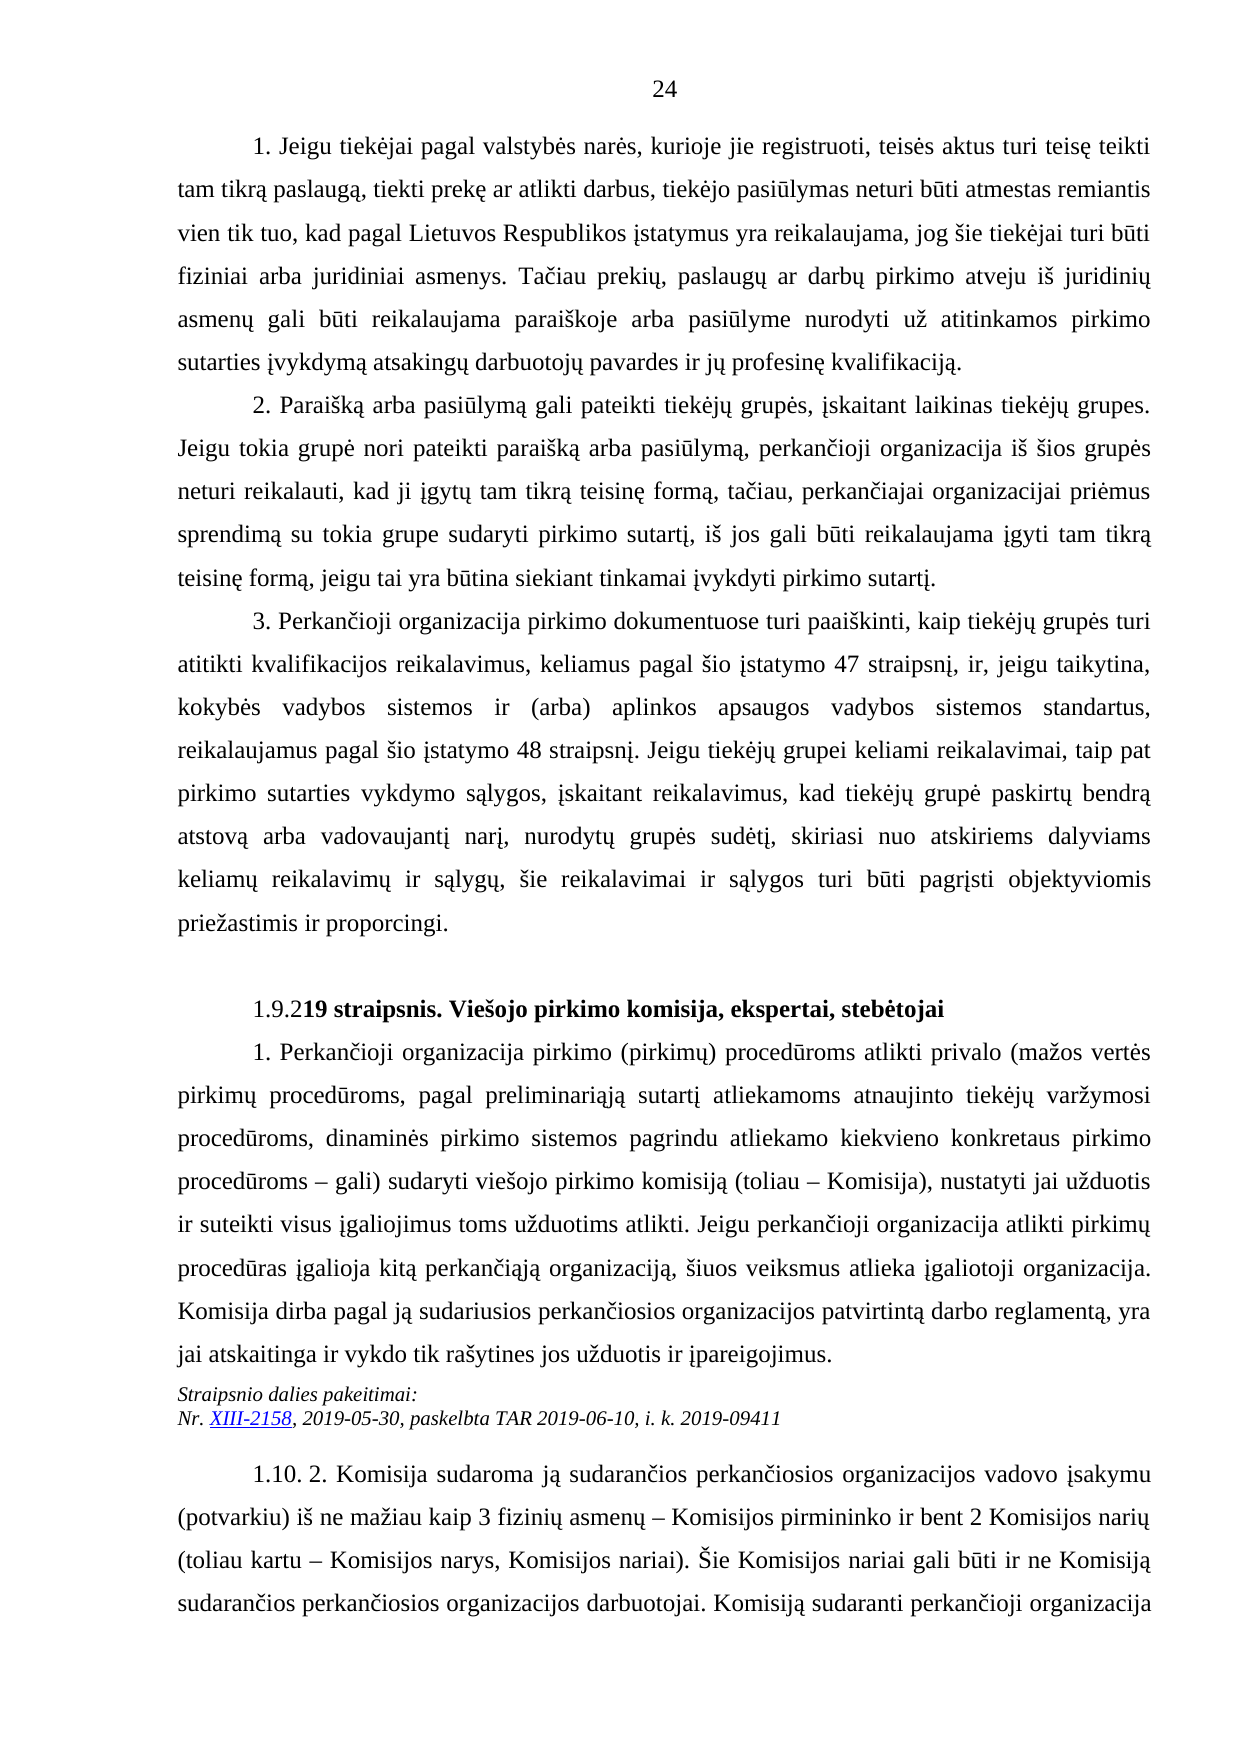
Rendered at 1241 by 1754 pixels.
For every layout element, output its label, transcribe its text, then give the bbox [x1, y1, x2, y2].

text 2. Paraišką arba pasiūlymą gali pateikti tiekėjų grupės, įskaitant laikinas tiekėjų grupes. Jeigu tokia grupė nori pateikti paraišką arba pasiūlymą, perkančioji organizacija iš šios grupės neturi reikalauti, kad ji įgytų tam tikrą teisinę formą, tačiau, perkančiajai organizacijai priėmus sprendimą su tokia grupe sudaryti pirkimo sutartį, iš jos gali būti reikalaujama įgyti tam tikrą teisinę formą, jeigu tai yra būtina siekiant tinkamai įvykdyti pirkimo sutartį. [177, 390, 1152, 591]
text 3. Perkančioji organizacija pirkimo dokumentuose turi paaiškinti, kaip tiekėjų grupės turi atitikti kvalifikacijos reikalavimus, keliamus pagal šio įstatymo 47 straipsnį, ir, jeigu taikytina, kokybės vadybos sistemos ir (arba) aplinkos apsaugos vadybos sistemos standartus, reikalaujamus pagal šio įstatymo 48 straipsnį. Jeigu tiekėjų grupei keliami reikalavimai, taip pat pirkimo sutarties vykdymo sąlygos, įskaitant reikalavimus, kad tiekėjų grupė paskirtų bendrą atstovą arba vadovaujantį narį, nurodytų grupės sudėtį, skiriasi nuo atskiriems dalyviams keliamų reikalavimų ir sąlygų, šie reikalavimai ir sąlygos turi būti pagrįsti objektyviomis priežastimis ir proporcingi. [177, 606, 1152, 936]
subtitle 2. Komisija sudaroma ją sudarančios perkančiosios organizacijos vadovo įsakymu (potvarkiu) iš ne mažiau kaip 3 fizinių asmenų – Komisijos pirmininko ir bent 2 Komisijos narių (toliau kartu – Komisijos narys, Komisijos nariai). Šie Komisijos nariai gali būti ir ne Komisiją sudarančios perkančiosios organizacijos darbuotojai. Komisiją sudaranti perkančioji organizacija [177, 1459, 1152, 1617]
text 1. Perkančioji organizacija pirkimo (pirkimų) procedūroms atlikti privalo (mažos vertės pirkimų procedūroms, pagal preliminariąją sutartį atliekamoms atnaujinto tiekėjų varžymosi procedūroms, dinaminės pirkimo sistemos pagrindu atliekamo kiekvieno konkretaus pirkimo procedūroms – gali) sudaryti viešojo pirkimo komisiją (toliau – Komisija), nustatyti jai užduotis ir suteikti visus įgaliojimus toms užduotims atlikti. Jeigu perkančioji organizacija atlikti pirkimų procedūras įgalioja kitą perkančiąją organizaciją, šiuos veiksmus atlieka įgaliotoji organizacija. Komisija dirba pagal ją sudariusios perkančiosios organizacijos patvirtintą darbo reglamentą, yra jai atskaitinga ir vykdo tik rašytines jos užduotis ir įpareigojimus. [177, 1037, 1152, 1368]
text 1. Jeigu tiekėjai pagal valstybės narės, kurioje jie registruoti, teisės aktus turi teisę teikti tam tikrą paslaugą, tiekti prekę ar atlikti darbus, tiekėjo pasiūlymas neturi būti atmestas remiantis vien tik tuo, kad pagal Lietuvos Respublikos įstatymus yra reikalaujama, jog šie tiekėjai turi būti fiziniai arba juridiniai asmenys. Tačiau prekių, paslaugų ar darbų pirkimo atveju iš juridinių asmenų gali būti reikalaujama paraiškoje arba pasiūlyme nurodyti už atitinkamos pirkimo sutarties įvykdymą atsakingų darbuotojų pavardes ir jų profesinę kvalifikaciją. [177, 131, 1152, 376]
subtitle 19 straipsnis. Viešojo pirkimo komisija, ekspertai, stebėtojai [177, 994, 1152, 1023]
text Nr. XIII-2158, 2019-05-30, paskelbta TAR 2019-06-10, i. k. 2019-09411 [177, 1406, 1152, 1430]
text Straipsnio dalies pakeitimai: [177, 1382, 1152, 1406]
